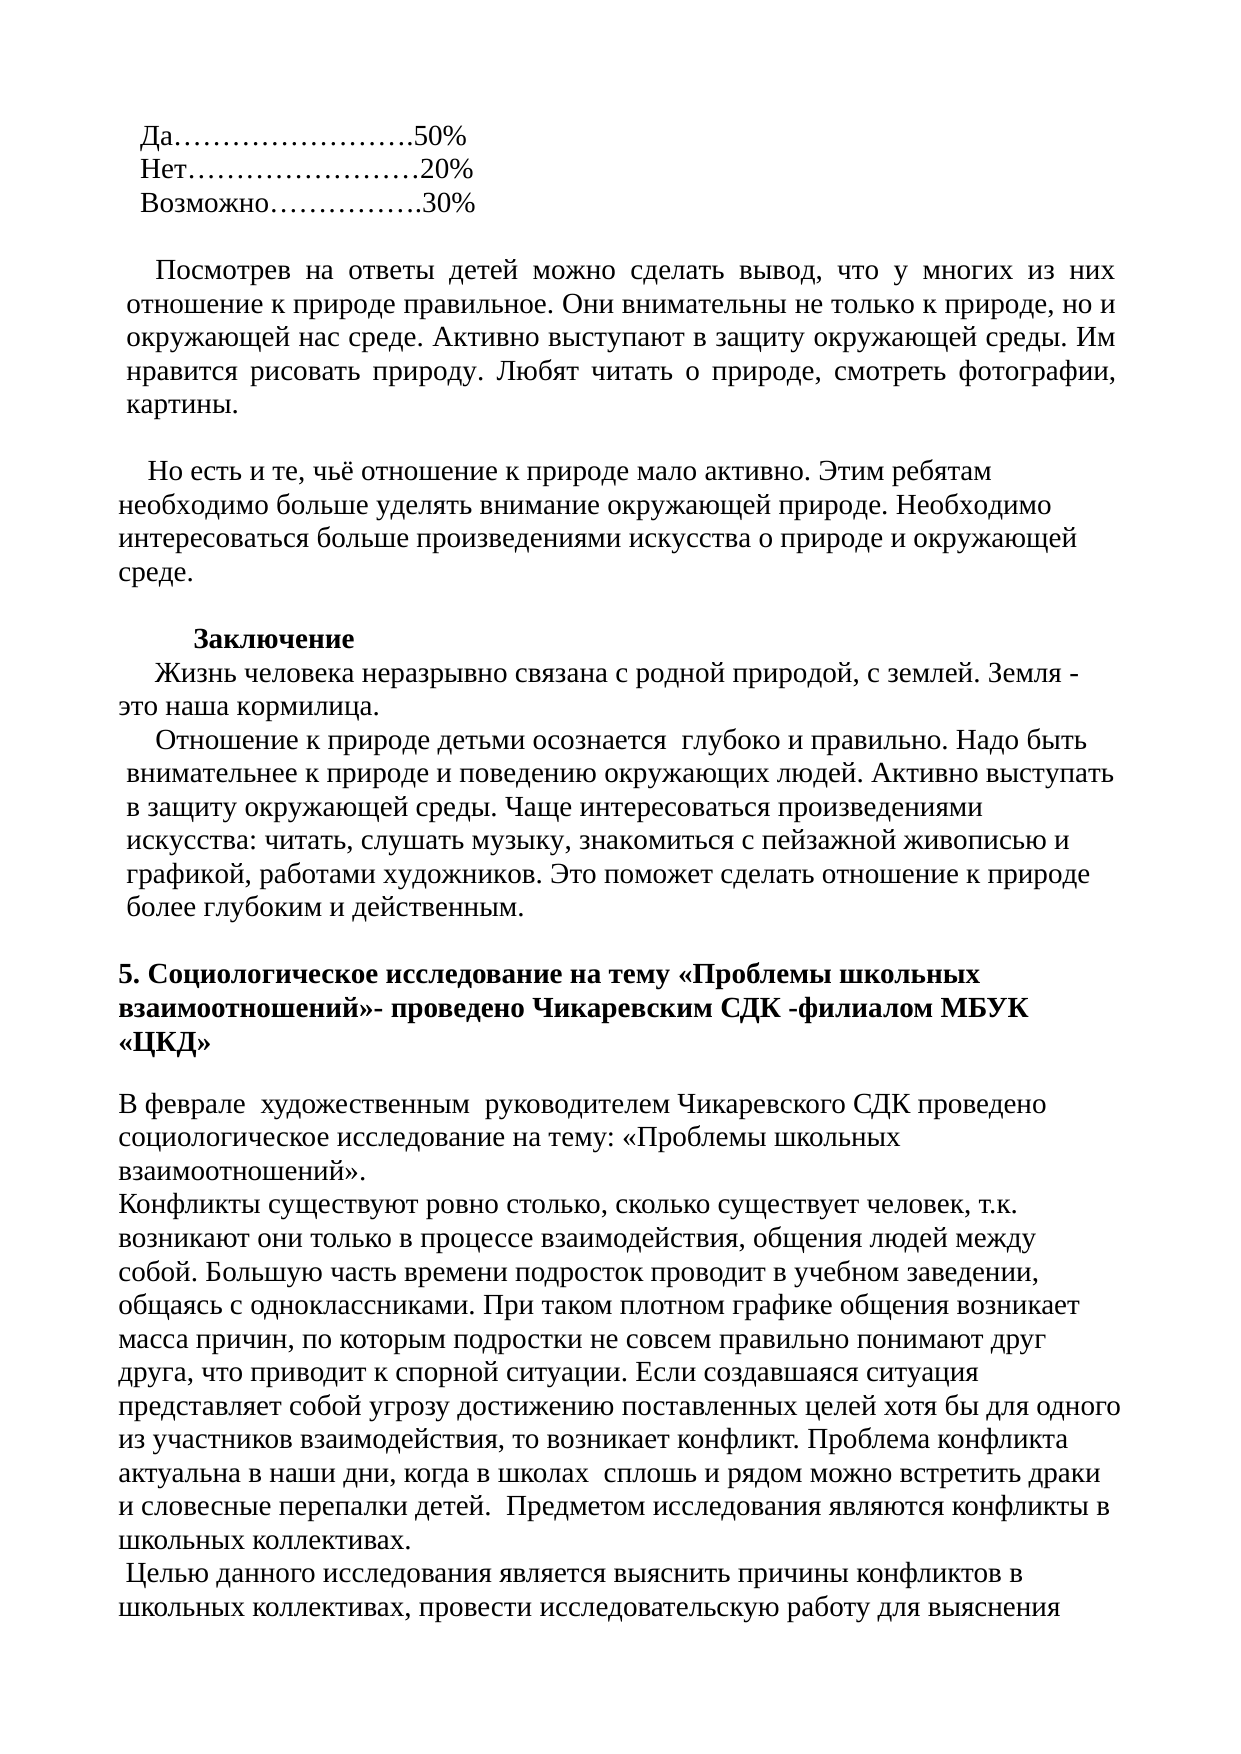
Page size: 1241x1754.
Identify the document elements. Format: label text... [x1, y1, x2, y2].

text Жизнь человека неразрывно связана с родной природой, с землей. Земля - это наша кормилица. [118, 655, 1122, 722]
text Но есть и те, чьё отношение к природе мало активно. Этим ребятам необходимо больше уделять внимание окружающей природе. Необходимо интересоваться больше произведениями искусства о природе и окружающей среде. [118, 453, 1122, 588]
text Да…………………….50% [118, 118, 1122, 152]
text Возможно…………….30% [118, 185, 1122, 219]
text Нет……………………20% [118, 152, 1122, 185]
text Заключение [193, 621, 1122, 655]
text В феврале художественным руководителем Чикаревского СДК проведено социологическое исследование на тему: «Проблемы школьных взаимоотношений». [118, 1086, 1122, 1187]
text 5. Социологическое исследование на тему «Проблемы школьных взаимоотношений»- проведено Чикаревским СДК -филиалом МБУК «ЦКД» [118, 957, 1122, 1057]
text Посмотрев на ответы детей можно сделать вывод, что у многих из них отношение к природе правильное. Они внимательны не только к природе, но и окружающей нас среде. Активно выступают в защиту окружающей среды. Им нравится рисовать природу. Любят читать о природе, смотреть фотографии, картины. [126, 252, 1117, 420]
text Целью данного исследования является выяснить причины конфликтов в школьных коллективах, провести исследовательскую работу для выяснения [118, 1556, 1122, 1623]
text Конфликты существуют ровно столько, сколько существует человек, т.к. возникают они только в процессе взаимодействия, общения людей между собой. Большую часть времени подросток проводит в учебном заведении, общаясь с одноклассниками. При таком плотном графике общения возникает масса причин, по которым подростки не совсем правильно понимают друг друга, что приводит к спорной ситуации. Если создавшаяся ситуация представляет собой угрозу достижению поставленных целей хотя бы для одного из участников взаимодействия, то возникает конфликт. Проблема конфликта актуальна в наши дни, когда в школах сплошь и рядом можно встретить драки и словесные перепалки детей. Предметом исследования являются конфликты в школьных коллективах. [118, 1187, 1122, 1556]
text Отношение к природе детьми осознается глубоко и правильно. Надо быть внимательнее к природе и поведению окружающих людей. Активно выступать в защиту окружающей среды. Чаще интересоваться произведениями искусства: читать, слушать музыку, знакомиться с пейзажной живописью и графикой, работами художников. Это поможет сделать отношение к природе более глубоким и действенным. [126, 722, 1117, 923]
